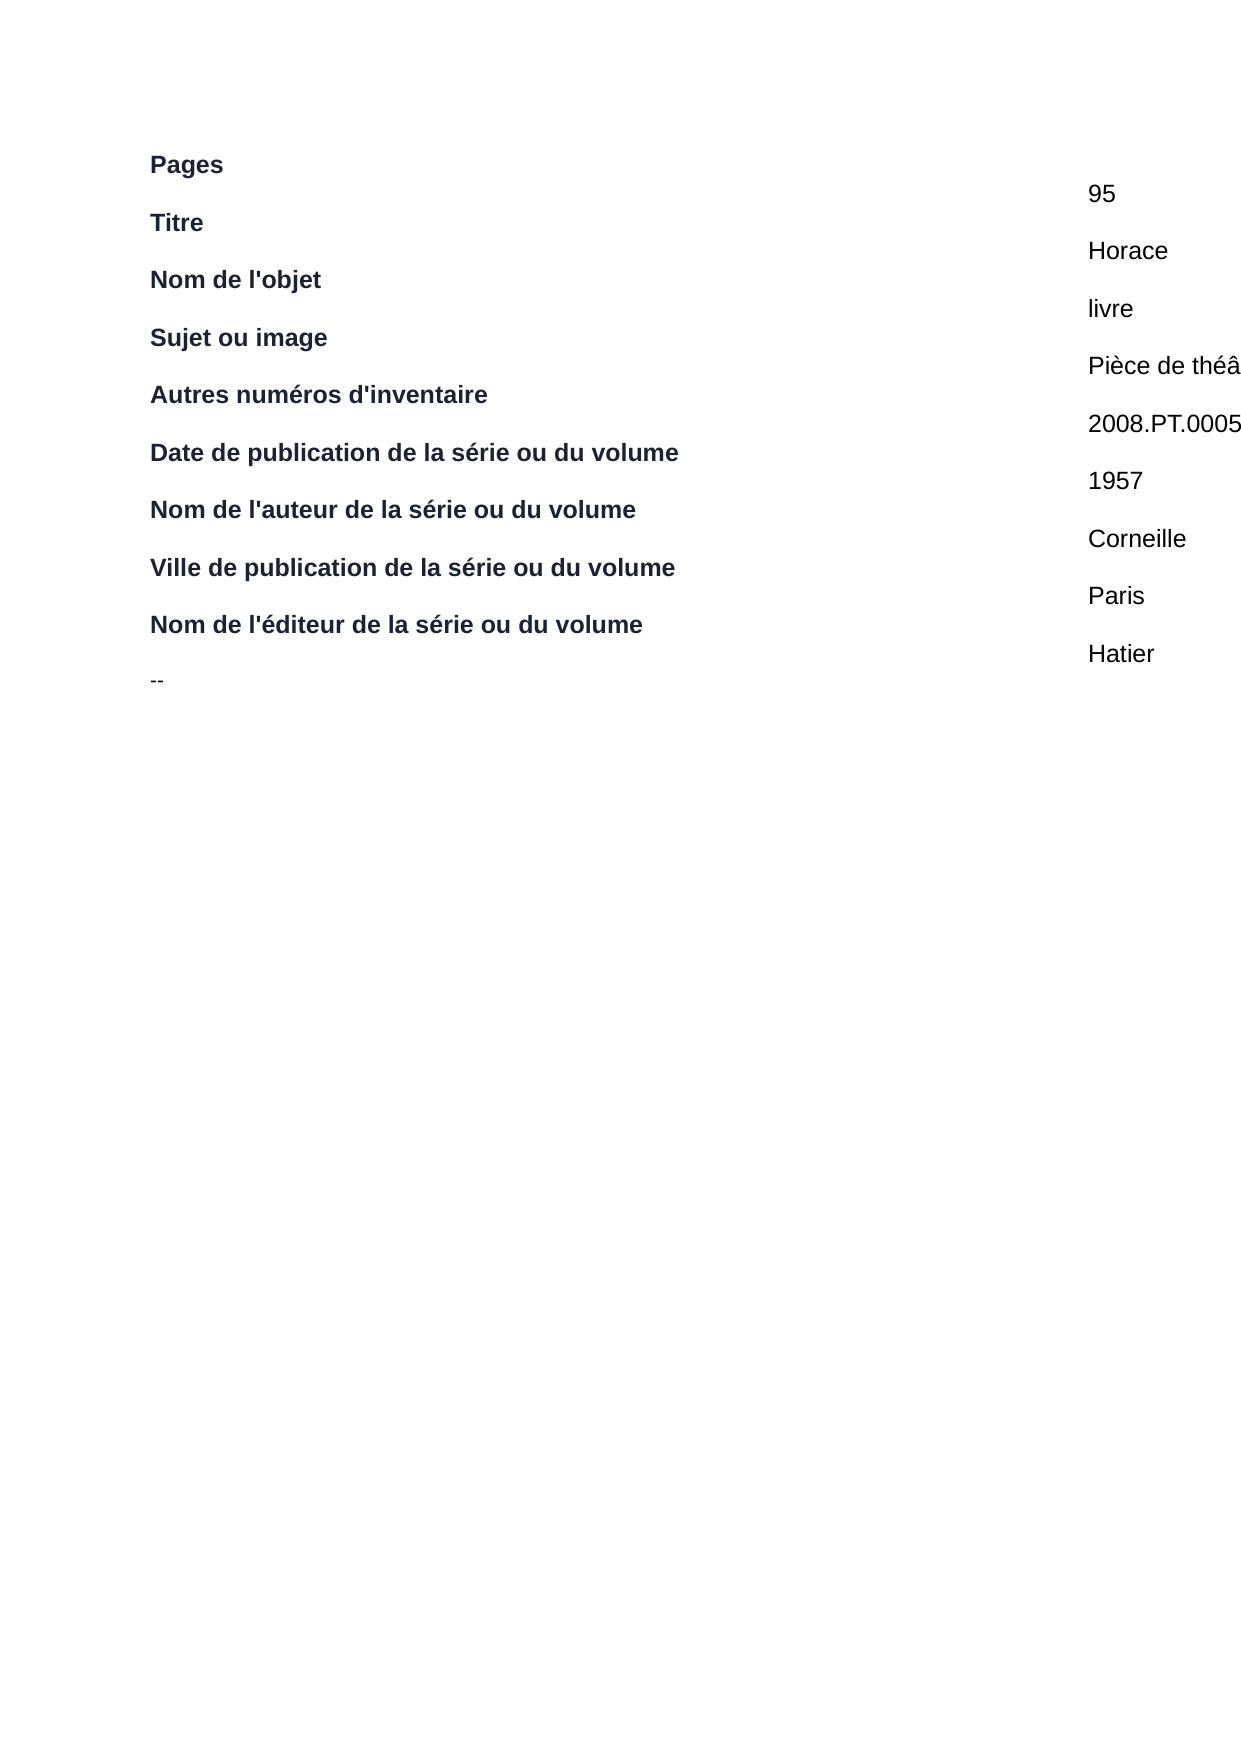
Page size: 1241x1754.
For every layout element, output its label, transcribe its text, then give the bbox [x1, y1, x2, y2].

text Horace [1088, 236, 1240, 265]
text Sujet ou image [150, 322, 1090, 351]
text Ville de publication de la série ou du volume [150, 552, 1090, 581]
text Paris [1088, 581, 1240, 610]
text Titre [150, 207, 1090, 236]
text Nom de l'auteur de la série ou du volume [150, 495, 1090, 524]
text Date de publication de la série ou du volume [150, 437, 1090, 466]
text Nom de l'éditeur de la série ou du volume [150, 610, 1090, 639]
text Corneille [1088, 524, 1240, 552]
text 95 [1088, 179, 1240, 207]
text -- [150, 667, 1090, 691]
text livre [1088, 294, 1240, 322]
text Nom de l'objet [150, 265, 1090, 294]
text 2008.PT.0005.01 [1088, 409, 1240, 437]
text Pièce de théâtre [1088, 351, 1240, 380]
text Hatier [1088, 639, 1240, 667]
text 1957 [1088, 466, 1240, 495]
text Autres numéros d'inventaire [150, 380, 1090, 409]
text Pages [150, 150, 1090, 179]
